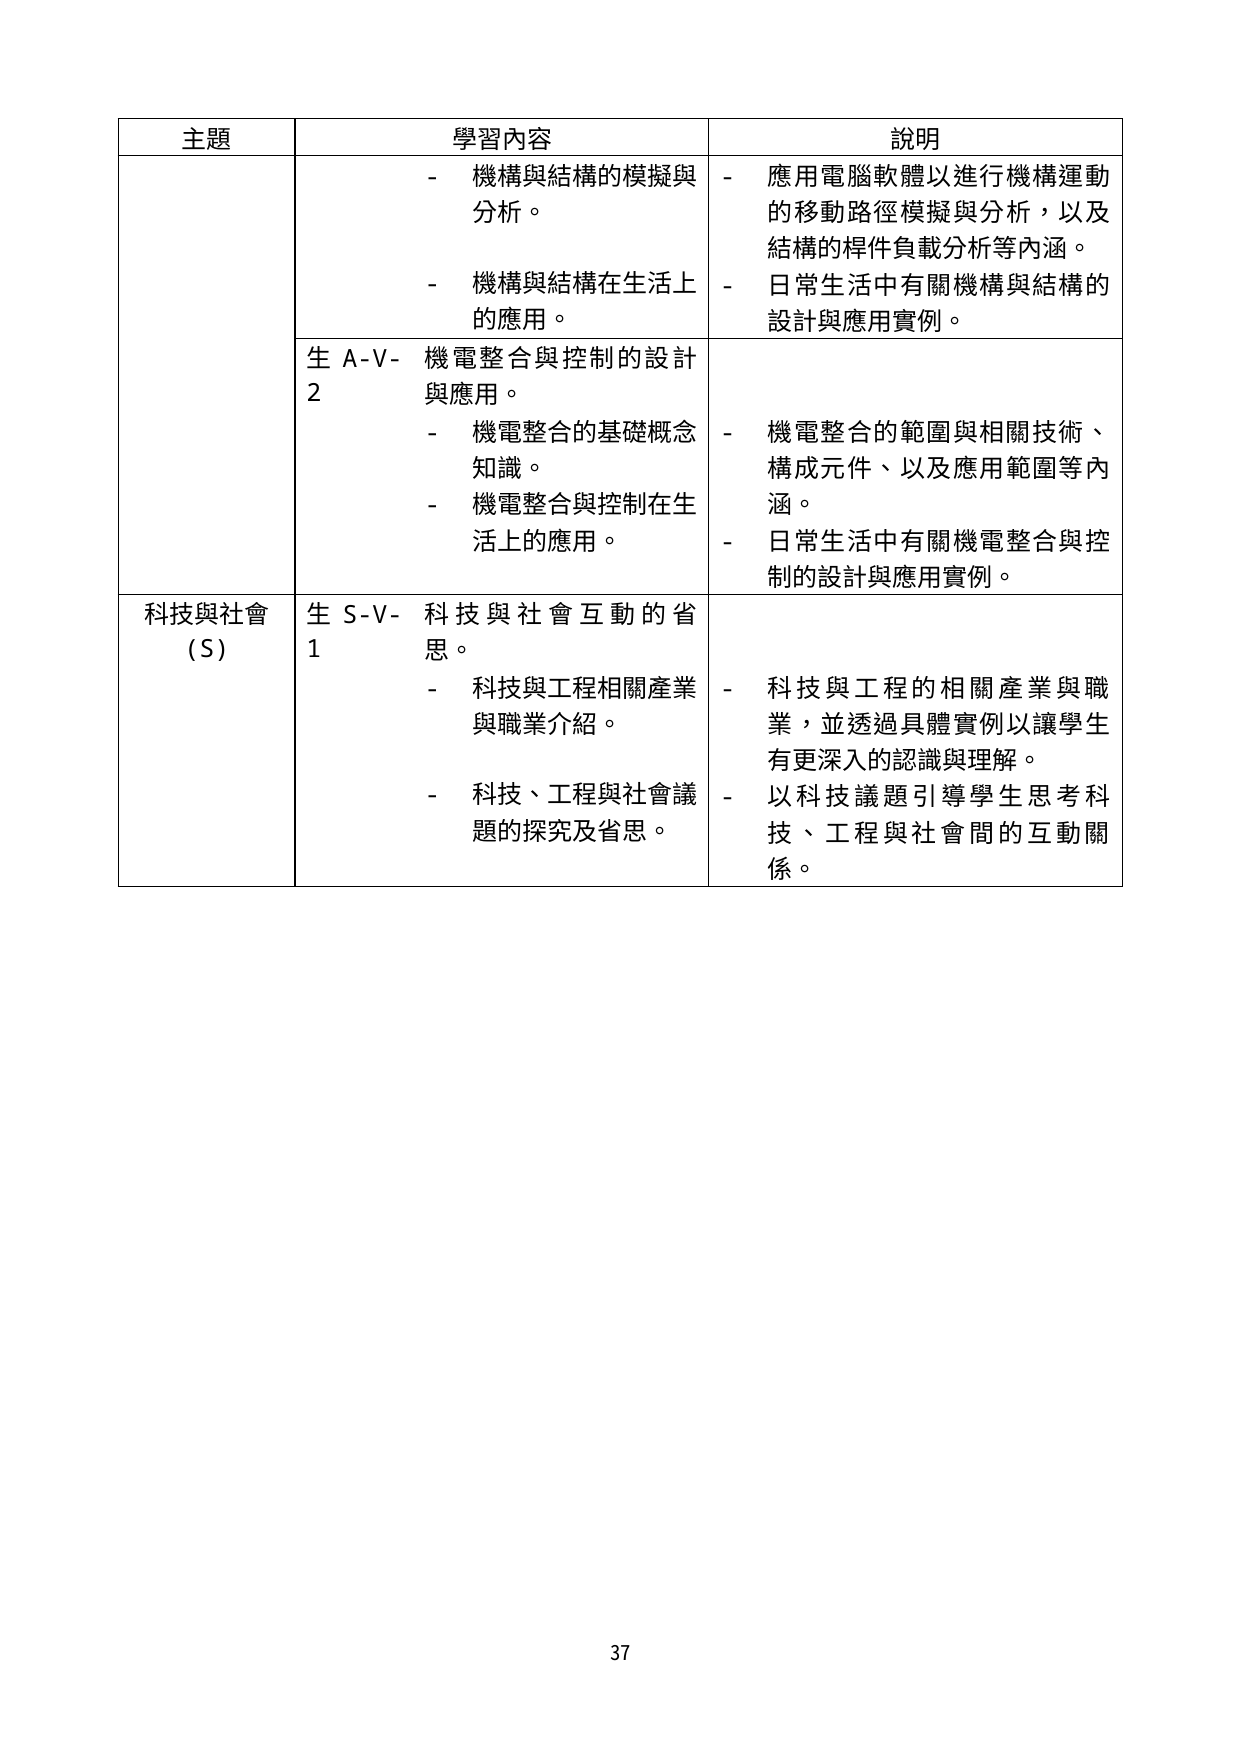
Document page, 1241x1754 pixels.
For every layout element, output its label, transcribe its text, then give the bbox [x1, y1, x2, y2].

table_cell [709, 595, 1122, 667]
table_cell [709, 339, 1122, 411]
table_cell 機電整合的基礎概念知識。 機電整合與控制在生活上的應用。 [413, 411, 708, 593]
table_cell 應用電腦軟體以進行機構運動的移動路徑模擬與分析，以及結構的桿件負載分析等內涵。 日常生活中有關機構與結構的設計與應用實例。 [709, 156, 1122, 338]
table_cell 機電整合與控制的設計與應用。 [413, 339, 708, 411]
table_cell 科技與社會互動的省思。 [413, 595, 708, 667]
table_header 主題 [119, 119, 294, 155]
table_header 說明 [709, 119, 1122, 155]
table_cell 生A-V-2 [296, 339, 413, 593]
table_cell 生S-V-1 [296, 595, 413, 886]
table_cell [296, 156, 413, 338]
table_cell [119, 156, 294, 593]
table_cell 科技與工程的相關產業與職業，並透過具體實例以讓學生有更深入的認識與理解。 以科技議題引導學生思考科技、工程與社會間的互動關係。 [709, 667, 1122, 886]
table_cell 科技與社會 (S) [119, 595, 294, 886]
table_header 學習內容 [296, 119, 708, 155]
table_cell 機電整合的範圍與相關技術、構成元件、以及應用範圍等內涵。 日常生活中有關機電整合與控制的設計與應用實例。 [709, 411, 1122, 593]
table_cell 科技與工程相關產業與職業介紹。 科技、工程與社會議題的探究及省思。 [413, 667, 708, 886]
table_cell 機構與結構的模擬與分析。 機構與結構在生活上的應用。 [413, 156, 708, 338]
